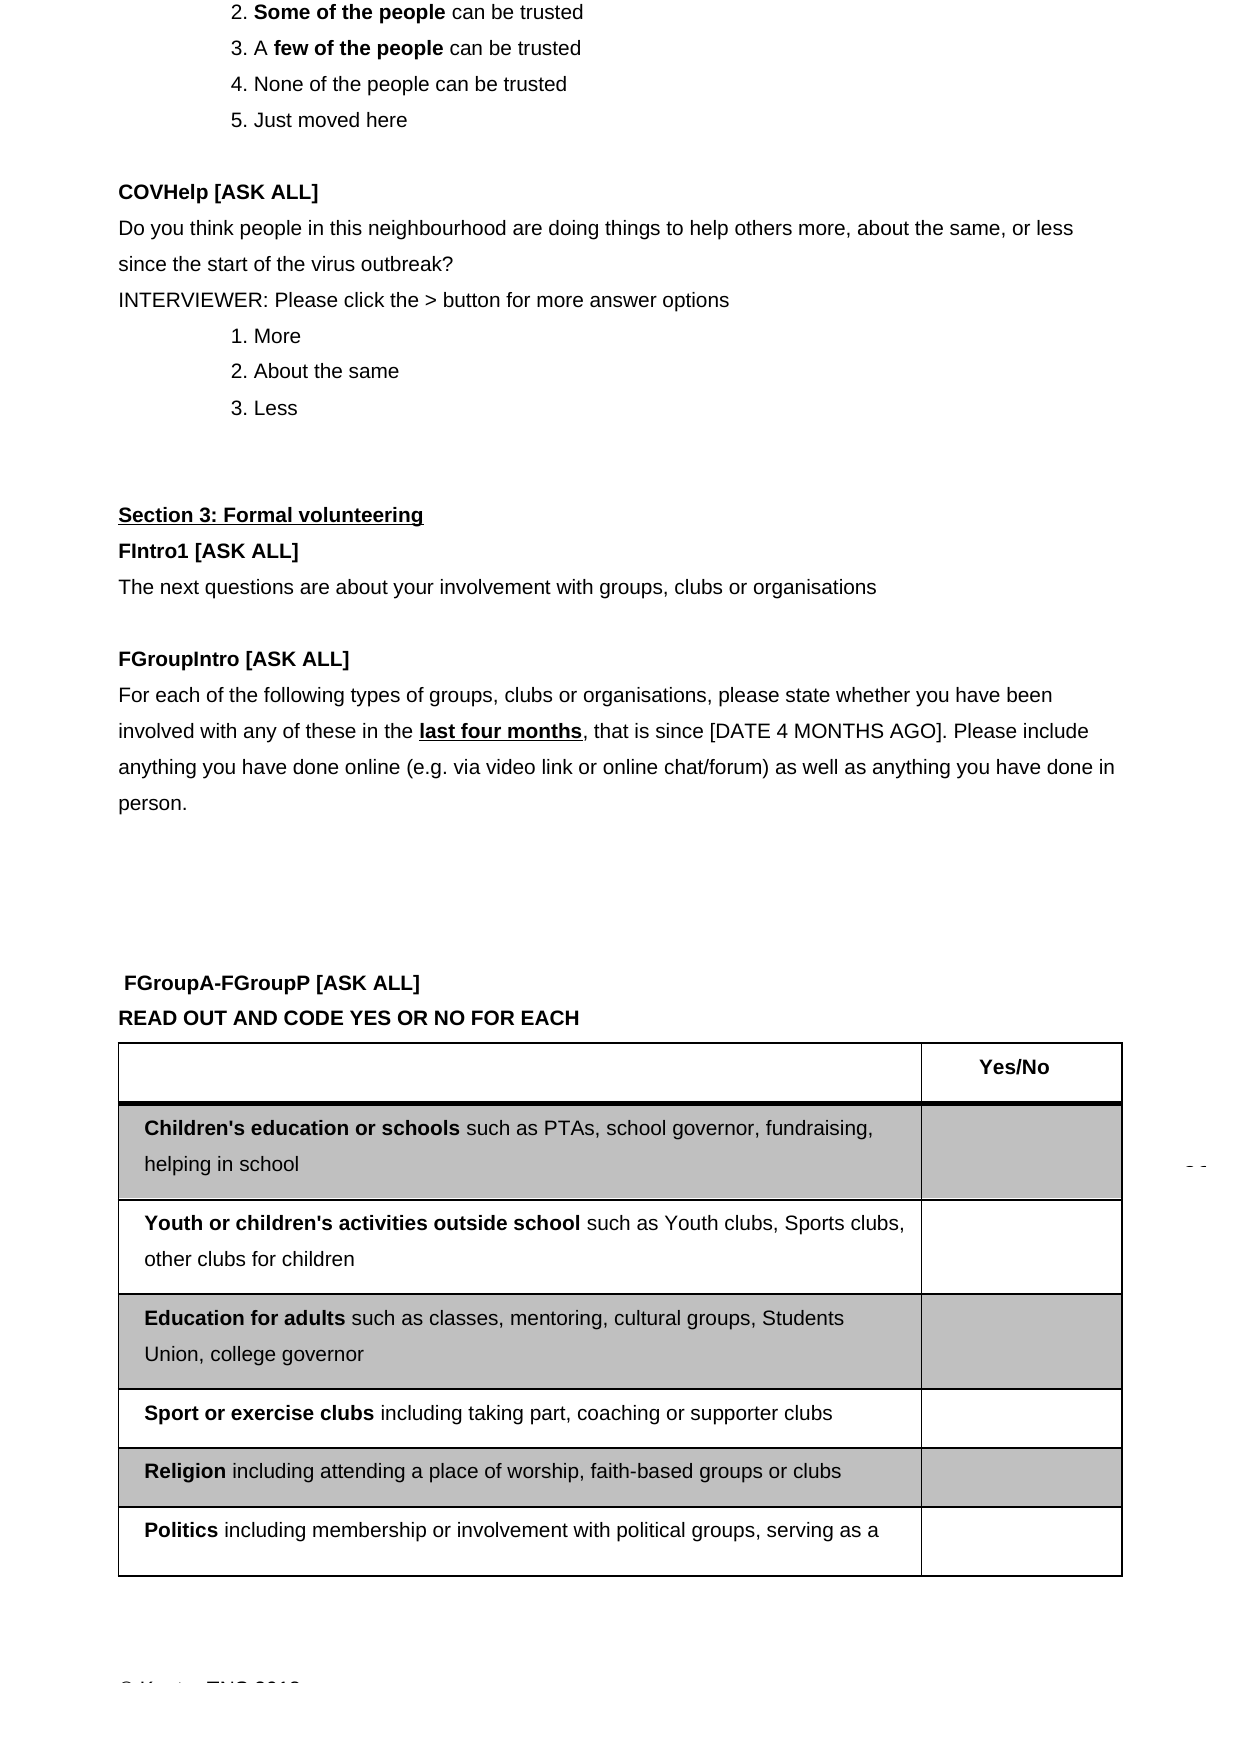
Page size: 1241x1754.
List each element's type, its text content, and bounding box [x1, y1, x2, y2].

table_cell Sport or exercise clubs including taking part, coaching or supporter clubs [119, 1390, 921, 1447]
text The next questions are about your involvement with groups, clubs or organisations [118, 575, 1076, 599]
table_cell [922, 1449, 1121, 1506]
text FGroupA-FGroupP [ASK ALL] [118, 970, 1122, 994]
table_header [119, 1044, 921, 1101]
text 4. None of the people can be trusted [231, 72, 1122, 96]
text FGroupIntro [ASK ALL] [118, 647, 1076, 671]
table_cell Children's education or schools such as PTAs, school governor, fundraising, helping in school [119, 1106, 921, 1198]
table_cell [922, 1106, 1121, 1198]
table_cell [922, 1508, 1121, 1575]
text 3. Less [231, 395, 1122, 419]
text Do you think people in this neighbourhood are doing things to help others more, about the same, or less since the start of the virus outbreak? [118, 216, 1122, 276]
text 2. Some of the people can be trusted [231, 0, 1122, 24]
text For each of the following types of groups, clubs or organisations, please state whether you have been involved with any of these in the last four months, that is since [DATE 4 MONTHS AGO]. Please include anything you have done online (e.g. via video link or online chat/forum) as well as anything you have done in person. [118, 683, 1122, 814]
table_cell Politics including membership or involvement with political groups, serving as a [119, 1508, 921, 1575]
text 3. A few of the people can be trusted [231, 36, 1122, 60]
text READ OUT AND CODE YES OR NO FOR EACH [118, 1006, 1122, 1030]
text FIntro1 [ASK ALL] [118, 539, 1076, 563]
table_cell Education for adults such as classes, mentoring, cultural groups, Students Union, college governor [119, 1295, 921, 1388]
table_cell [922, 1201, 1121, 1293]
table_header Yes/No [922, 1044, 1121, 1101]
text 5. Just moved here [231, 108, 1122, 132]
text 1. More [231, 323, 1122, 347]
table_cell Youth or children's activities outside school such as Youth clubs, Sports clubs, other clubs for children [119, 1201, 921, 1293]
text Section 3: Formal volunteering [118, 503, 1122, 527]
table_cell [922, 1295, 1121, 1388]
text 2. About the same [231, 359, 1122, 383]
text COVHelp [ASK ALL] [118, 180, 1122, 204]
text INTERVIEWER: Please click the > button for more answer options [118, 287, 1122, 311]
table_cell [922, 1390, 1121, 1447]
table_cell Religion including attending a place of worship, faith-based groups or clubs [119, 1449, 921, 1506]
